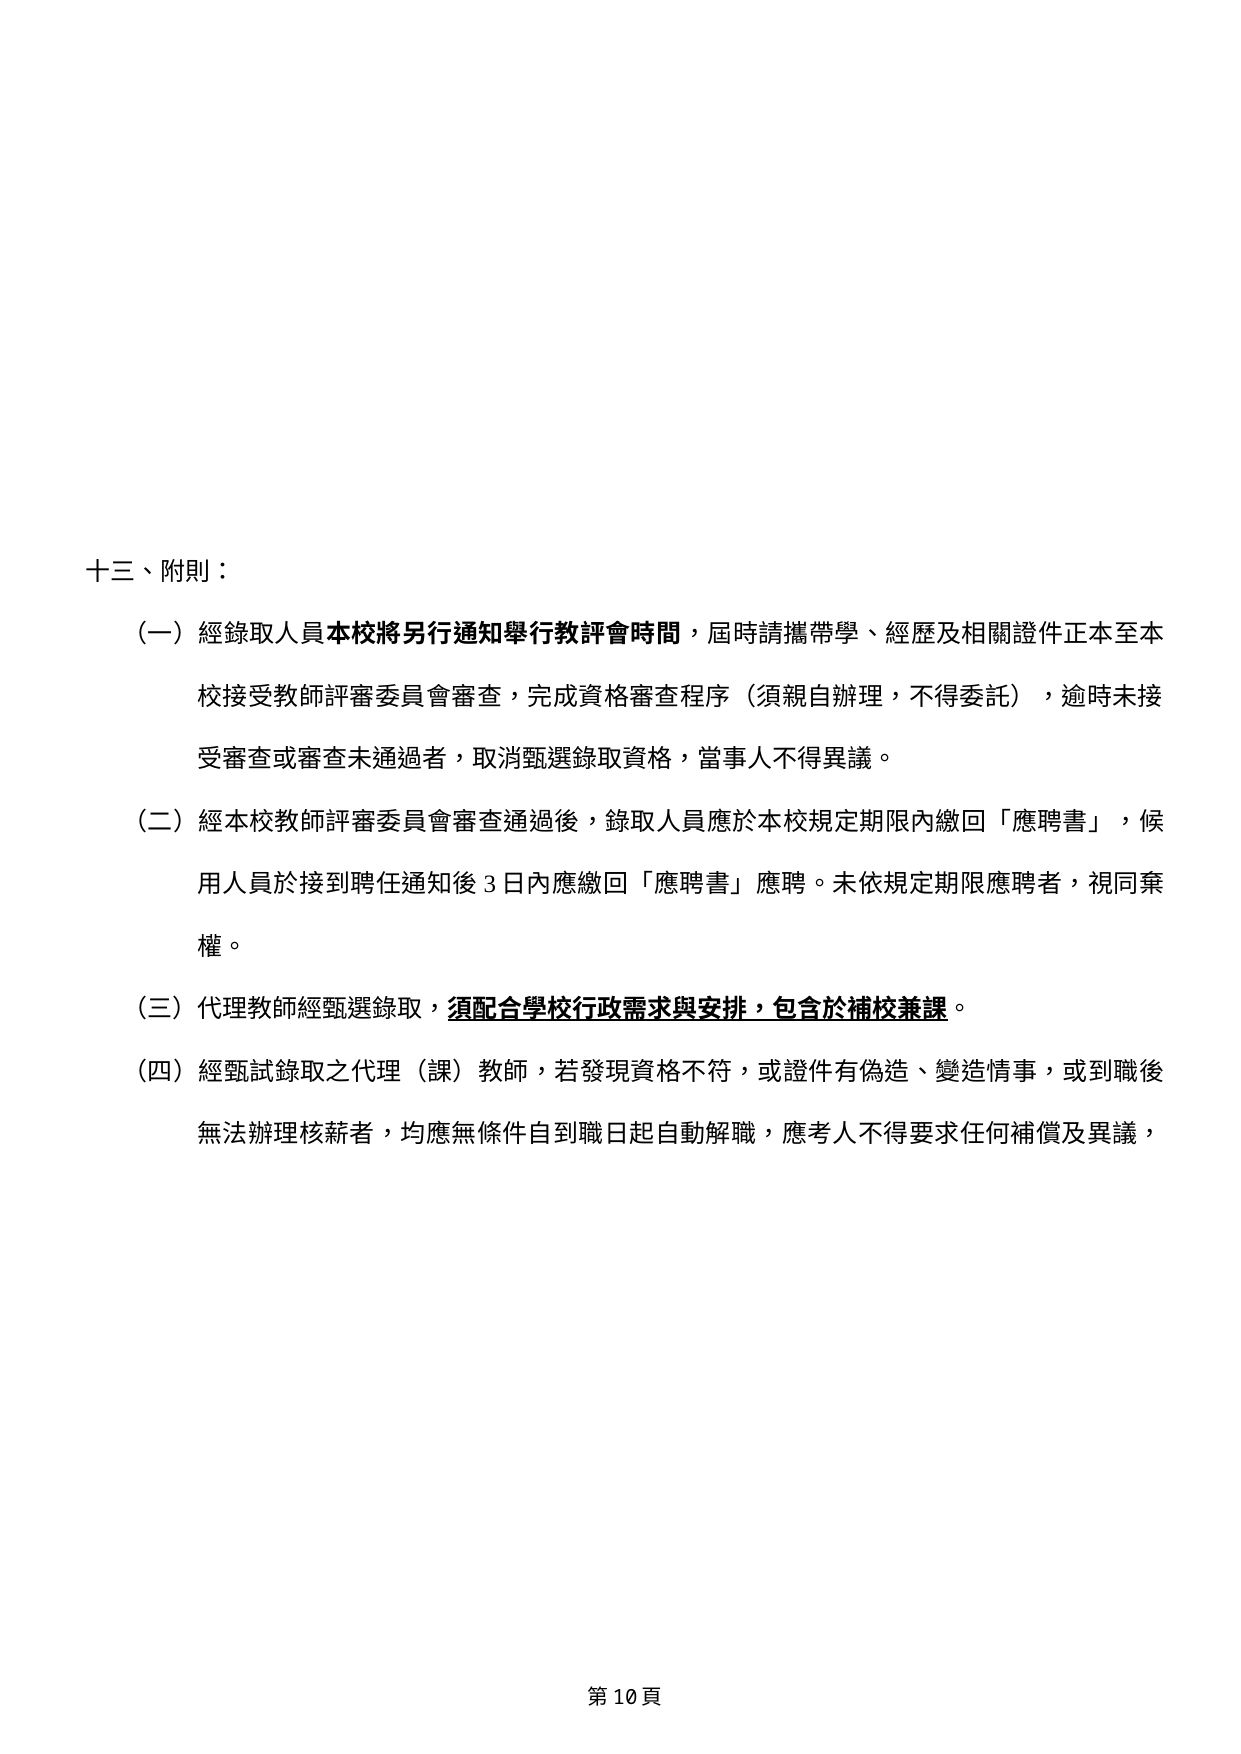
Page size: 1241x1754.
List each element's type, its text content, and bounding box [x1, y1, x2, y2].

text （三）代理教師經甄選錄取，須配合學校行政需求與安排，包含於補校兼課。 [122, 965, 1165, 1027]
text （一）經錄取人員本校將另行通知舉行教評會時間，屆時請攜帶學、經歷及相關證件正本至本校接受教師評審委員會審查，完成資格審查程序（須親自辦理，不得委託），逾時未接受審查或審查未通過者，取消甄選錄取資格，當事人不得異議。 [122, 590, 1165, 777]
text （四）經甄試錄取之代理（課）教師，若發現資格不符，或證件有偽造、變造情事，或到職後無法辦理核薪者，均應無條件自到職日起自動解職，應考人不得要求任何補償及異議， [122, 1027, 1165, 1152]
text （二）經本校教師評審委員會審查通過後，錄取人員應於本校規定期限內繳回「應聘書」，候用人員於接到聘任通知後3日內應繳回「應聘書」應聘。未依規定期限應聘者，視同棄權。 [122, 777, 1165, 965]
text 十三、附則： [85, 527, 1165, 590]
